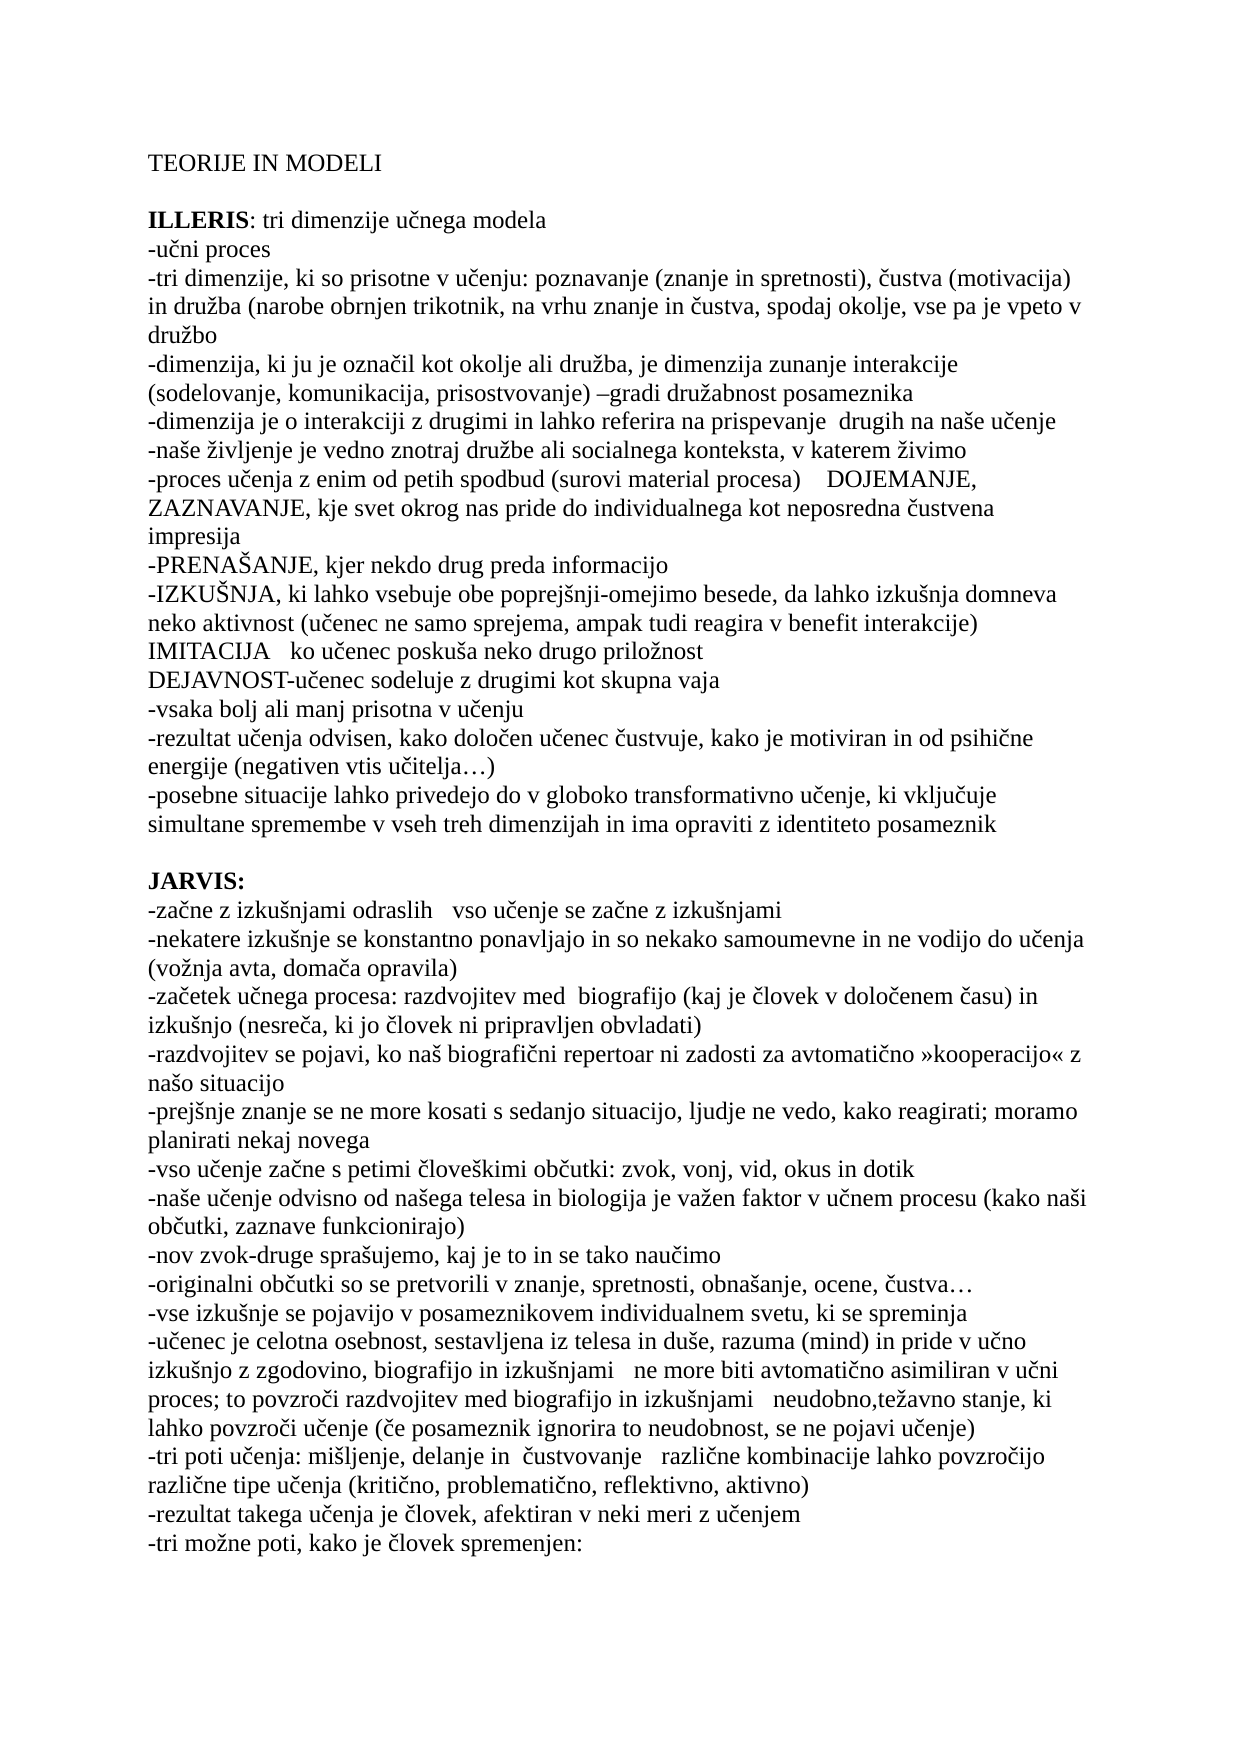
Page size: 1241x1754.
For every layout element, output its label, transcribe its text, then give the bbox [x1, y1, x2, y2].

text -vso učenje začne s petimi človeškimi občutki: zvok, vonj, vid, okus in dotik [148, 1154, 1093, 1183]
text -nov zvok-druge sprašujemo, kaj je to in se tako naučimo [148, 1240, 1093, 1269]
text -prejšnje znanje se ne more kosati s sedanjo situacijo, ljudje ne vedo, kako reagirati; moramo planirati nekaj novega [148, 1096, 1093, 1154]
text -dimenzija, ki ju je označil kot okolje ali družba, je dimenzija zunanje interakcije (sodelovanje, komunikacija, prisostvovanje) –gradi družabnost posameznika [148, 349, 1093, 406]
text JARVIS: [148, 866, 1093, 895]
text -vse izkušnje se pojavijo v posameznikovem individualnem svetu, ki se spreminja [148, 1298, 1093, 1326]
text -proces učenja z enim od petih spodbud (surovi material procesa) DOJEMANJE, ZAZNAVANJE, kje svet okrog nas pride do individualnega kot neposredna čustvena impresija [148, 464, 1093, 550]
text TEORIJE IN MODELI [148, 148, 1093, 176]
text DEJAVNOST-učenec sodeluje z drugimi kot skupna vaja [148, 665, 1093, 694]
text -dimenzija je o interakciji z drugimi in lahko referira na prispevanje drugih na naše učenje [148, 406, 1093, 435]
text -tri možne poti, kako je človek spremenjen: [148, 1528, 1093, 1556]
text -tri poti učenja: mišljenje, delanje in čustvovanjerazlične kombinacije lahko povzročijo različne tipe učenja (kritično, problematično, reflektivno, aktivno) [148, 1441, 1093, 1499]
text -rezultat učenja odvisen, kako določen učenec čustvuje, kako je motiviran in od psihične energije (negativen vtis učitelja…) [148, 723, 1093, 780]
text -originalni občutki so se pretvorili v znanje, spretnosti, obnašanje, ocene, čustva… [148, 1269, 1093, 1298]
text -IZKUŠNJA, ki lahko vsebuje obe poprejšnji-omejimo besede, da lahko izkušnja domneva neko aktivnost (učenec ne samo sprejema, ampak tudi reagira v benefit interakcije) [148, 579, 1093, 636]
text -naše življenje je vedno znotraj družbe ali socialnega konteksta, v katerem živimo [148, 435, 1093, 464]
text -rezultat takega učenja je človek, afektiran v neki meri z učenjem [148, 1499, 1093, 1528]
text -začetek učnega procesa: razdvojitev med biografijo (kaj je človek v določenem času) in izkušnjo (nesreča, ki jo človek ni pripravljen obvladati) [148, 981, 1093, 1039]
text -učenec je celotna osebnost, sestavljena iz telesa in duše, razuma (mind) in pride v učno izkušnjo z zgodovino, biografijo in izkušnjamine more biti avtomatično asimiliran v učni proces; to povzroči razdvojitev med biografijo in izkušnjamineudobno,težavno stanje, ki lahko povzroči učenje (če posameznik ignorira to neudobnost, se ne pojavi učenje) [148, 1326, 1093, 1441]
text -začne z izkušnjami odraslihvso učenje se začne z izkušnjami [148, 895, 1093, 924]
text -posebne situacije lahko privedejo do v globoko transformativno učenje, ki vključuje simultane spremembe v vseh treh dimenzijah in ima opraviti z identiteto posameznik [148, 780, 1093, 838]
text -naše učenje odvisno od našega telesa in biologija je važen faktor v učnem procesu (kako naši občutki, zaznave funkcionirajo) [148, 1183, 1093, 1240]
text -nekatere izkušnje se konstantno ponavljajo in so nekako samoumevne in ne vodijo do učenja (vožnja avta, domača opravila) [148, 924, 1093, 981]
text -razdvojitev se pojavi, ko naš biografični repertoar ni zadosti za avtomatično »kooperacijo« z našo situacijo [148, 1039, 1093, 1096]
text -PRENAŠANJE, kjer nekdo drug preda informacijo [148, 550, 1093, 579]
text IMITACIJAko učenec poskuša neko drugo priložnost [148, 636, 1093, 665]
text -tri dimenzije, ki so prisotne v učenju: poznavanje (znanje in spretnosti), čustva (motivacija) in družba (narobe obrnjen trikotnik, na vrhu znanje in čustva, spodaj okolje, vse pa je vpeto v družbo [148, 263, 1093, 349]
text -vsaka bolj ali manj prisotna v učenju [148, 694, 1093, 723]
text -učni proces [148, 234, 1093, 263]
text ILLERIS: tri dimenzije učnega modela [148, 205, 1093, 234]
